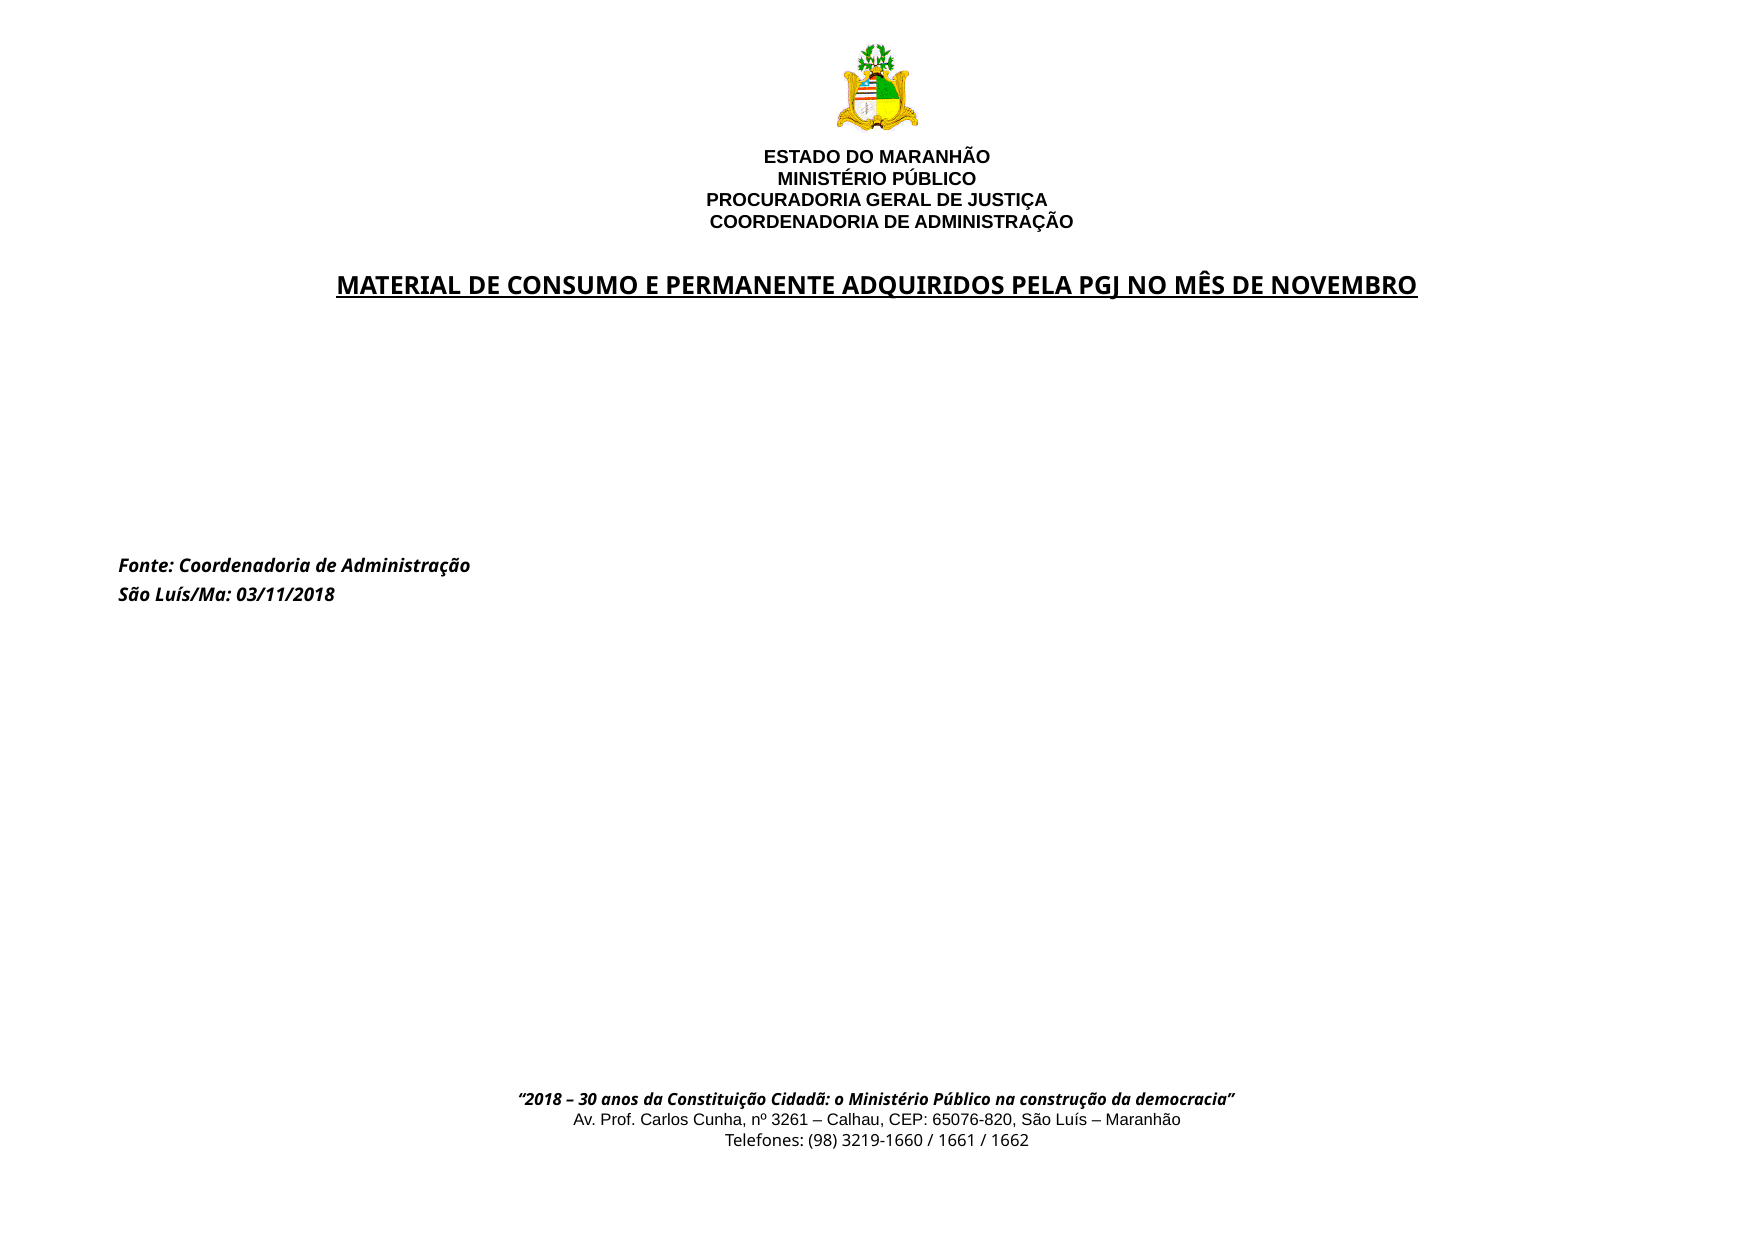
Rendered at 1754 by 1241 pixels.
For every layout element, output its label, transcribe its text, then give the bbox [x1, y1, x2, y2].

text Fonte: Coordenadoria de Administração [118, 552, 1636, 578]
text São Luís/Ma: 03/11/2018 [118, 578, 1636, 608]
